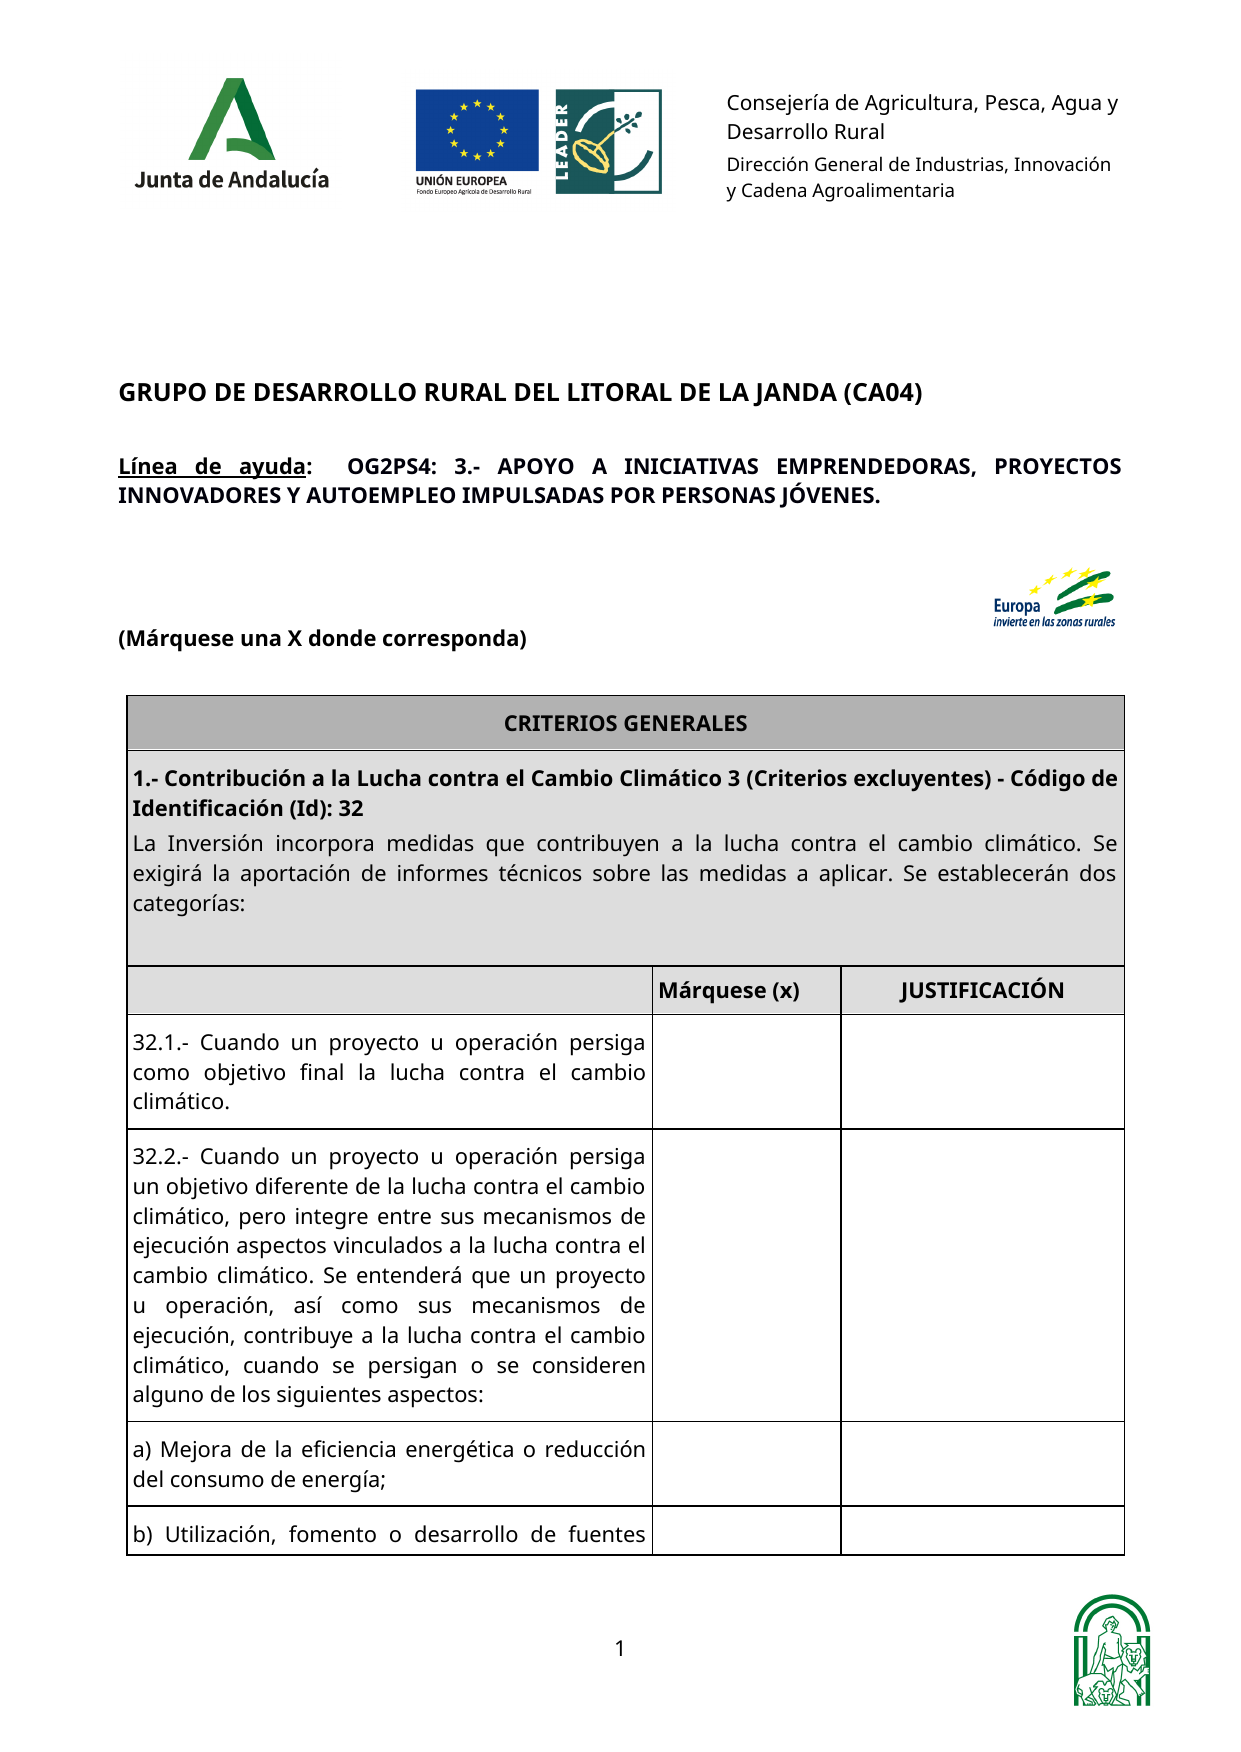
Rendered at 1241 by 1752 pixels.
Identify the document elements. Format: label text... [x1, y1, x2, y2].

table_cell 32.1.- Cuando un proyecto u operación persiga como objetivo final la lucha contra el cambio climático. [128, 1015, 652, 1128]
table_cell [653, 1507, 840, 1554]
table_cell Márquese (x) [653, 967, 840, 1013]
table_cell [842, 1422, 1124, 1505]
table_cell [842, 1507, 1124, 1554]
text (Márquese una X donde corresponda) [118, 623, 1122, 653]
picture [401, 69, 677, 212]
table_cell b) Utilización, fomento o desarrollo de fuentes [128, 1507, 652, 1554]
picture [1060, 1586, 1167, 1716]
table_cell [653, 1130, 840, 1421]
picture [120, 53, 343, 209]
table_cell [653, 1015, 840, 1128]
table_cell JUSTIFICACIÓN [842, 967, 1124, 1013]
table_cell 32.2.- Cuando un proyecto u operación persiga un objetivo diferente de la lucha contra el cambio climático, pero integre entre sus mecanismos de ejecución aspectos vinculados a la lucha contra el cambio climático. Se entenderá que un proyecto u operación, así como sus mecanismos de ejecución, contribuye a la lucha contra el cambio climático, cuando se persigan o se consideren alguno de los siguientes aspectos: [128, 1130, 652, 1421]
table_cell a) Mejora de la eficiencia energética o reducción del consumo de energía; [128, 1422, 652, 1505]
table_cell [842, 1130, 1124, 1421]
text Grupo de Desarrollo Rural del litoral de la janda (ca04) [118, 375, 1122, 409]
table_cell [842, 1015, 1124, 1128]
table_header CRITERIOS GENERALES [128, 696, 1124, 749]
table_cell [653, 1422, 840, 1505]
text Línea de ayuda: OG2PS4: 3.- APOYO A INICIATIVAS EMPRENDEDORAS, PROYECTOS INNOVADORES Y AUTOEMPLEO IMPULSADAS POR PERSONAS JÓVENES. [118, 451, 1122, 510]
table_cell [128, 967, 652, 1013]
table_cell 1.- Contribución a la Lucha contra el Cambio Climático 3 (Criterios excluyentes) - Código de Identificación (Id): 32 La Inversión incorpora medidas que contribuyen a la lucha contra el cambio climático. Se exigirá la aportación de informes técnicos sobre las medidas a aplicar. Se establecerán dos categorías: [128, 751, 1124, 965]
